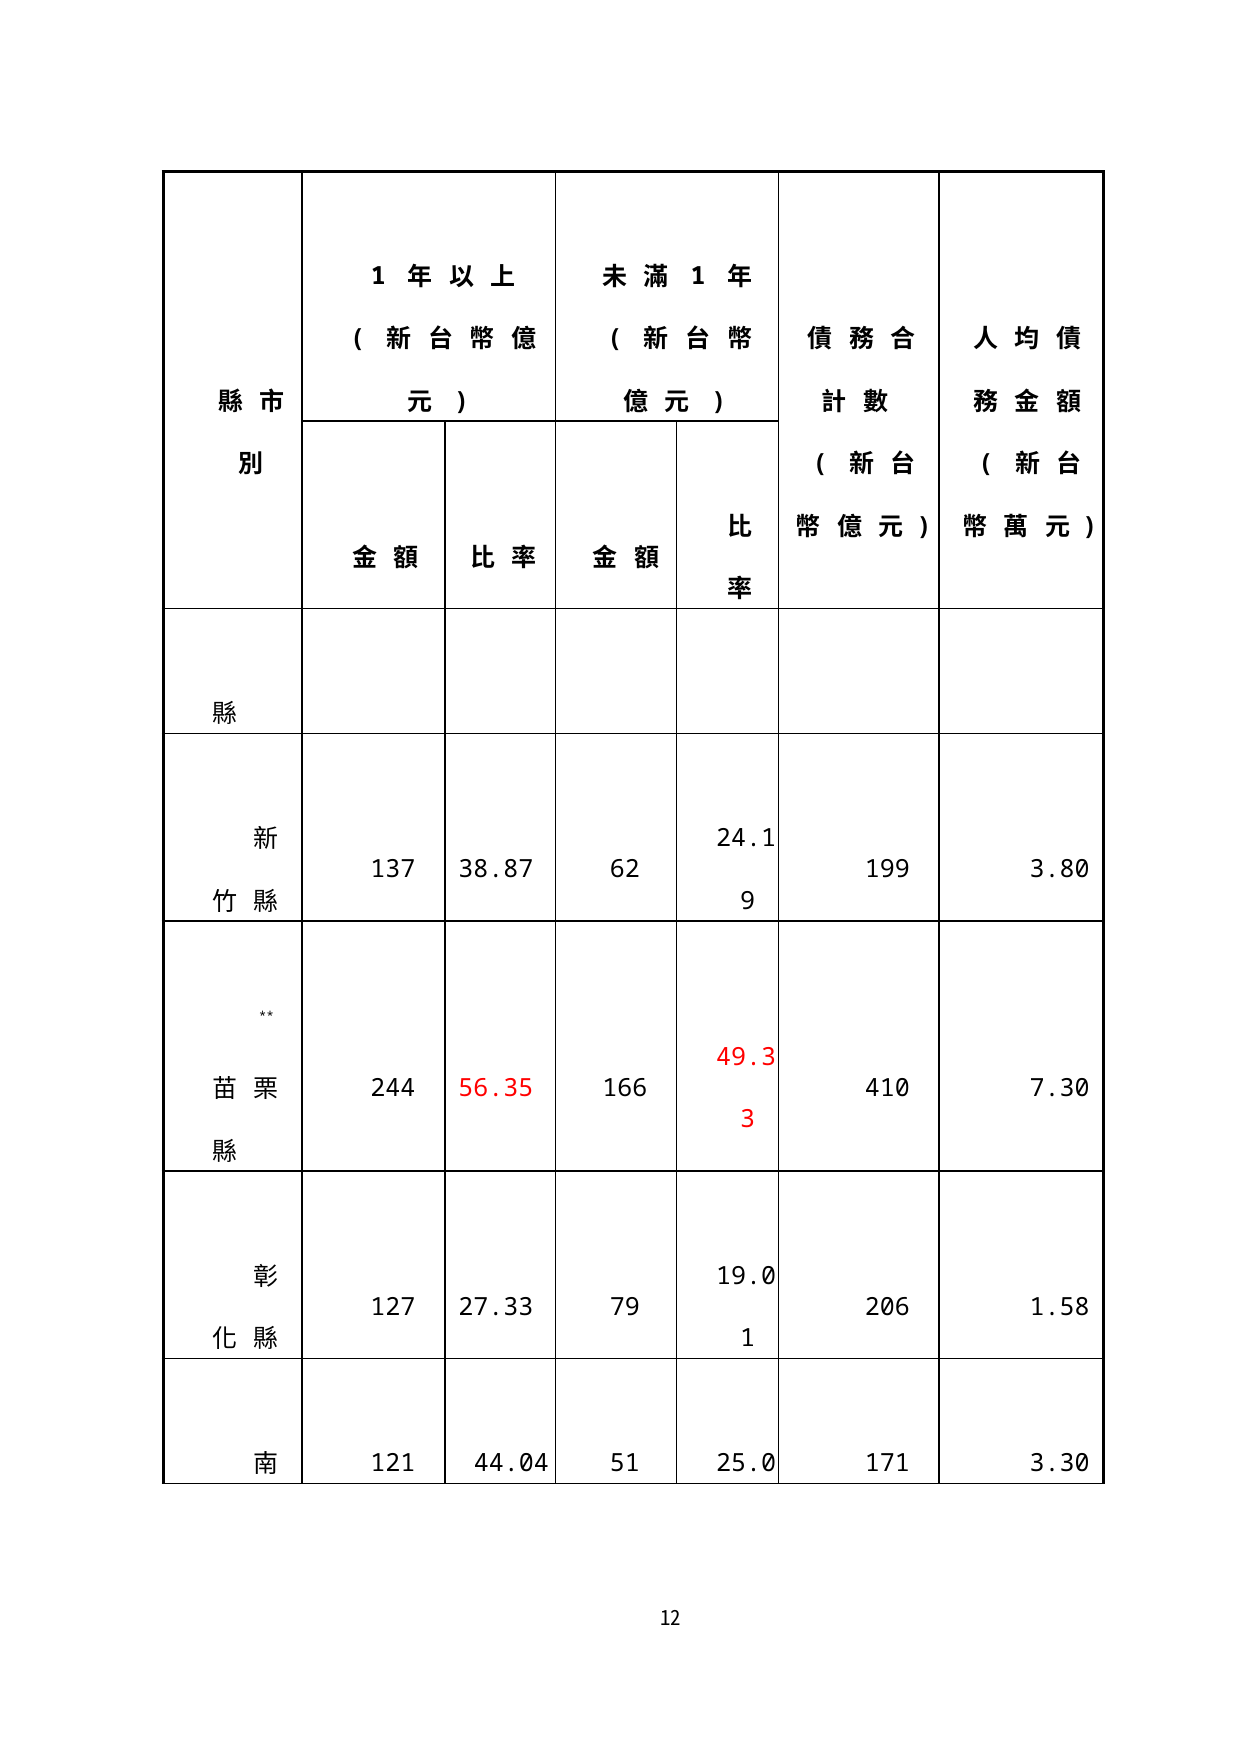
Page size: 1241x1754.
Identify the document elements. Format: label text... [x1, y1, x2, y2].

table_cell [677, 609, 778, 733]
table_cell 24.19 [677, 734, 778, 920]
table_cell [556, 609, 676, 733]
table_cell **苗栗縣 [165, 922, 301, 1170]
table_cell 1.58 [940, 1172, 1102, 1358]
table_cell 7.30 [940, 922, 1102, 1170]
table_cell 3.30 [940, 1359, 1102, 1483]
table_cell [303, 609, 444, 733]
table_cell 79 [556, 1172, 676, 1358]
table_cell 新竹縣 [165, 734, 301, 920]
table_cell 19.01 [677, 1172, 778, 1358]
table_cell 金額 [303, 422, 444, 608]
table_cell 44.04 [446, 1359, 555, 1483]
table_header 債務合計數(新台幣億元) [779, 173, 938, 608]
table_cell 3.80 [940, 734, 1102, 920]
table_cell 彰化縣 [165, 1172, 301, 1358]
table_cell 縣 [165, 609, 301, 733]
table_cell 49.33 [677, 922, 778, 1170]
table_cell 25.0 [677, 1359, 778, 1483]
table_cell 121 [303, 1359, 444, 1483]
table_cell 171 [779, 1359, 938, 1483]
table_cell [446, 609, 555, 733]
table_cell 金額 [556, 422, 676, 608]
table_cell 27.33 [446, 1172, 555, 1358]
table_header 未滿1年 (新台幣億元) [556, 173, 778, 420]
table_cell 199 [779, 734, 938, 920]
table_cell 比率 [446, 422, 555, 608]
table_header 人均債務金額 (新台幣萬元) [940, 173, 1102, 608]
table_cell 56.35 [446, 922, 555, 1170]
table_cell 51 [556, 1359, 676, 1483]
table_cell [779, 609, 938, 733]
table_header 縣市別 [165, 173, 301, 608]
table_cell 410 [779, 922, 938, 1170]
table_cell 南 [165, 1359, 301, 1483]
table_cell [940, 609, 1102, 733]
table_cell 206 [779, 1172, 938, 1358]
table_cell 62 [556, 734, 676, 920]
table_cell 比率 [677, 422, 778, 608]
table_cell 127 [303, 1172, 444, 1358]
table_header 1年以上 (新台幣億元) [303, 173, 555, 420]
table_cell 166 [556, 922, 676, 1170]
table_cell 137 [303, 734, 444, 920]
table_cell 38.87 [446, 734, 555, 920]
table_cell 244 [303, 922, 444, 1170]
